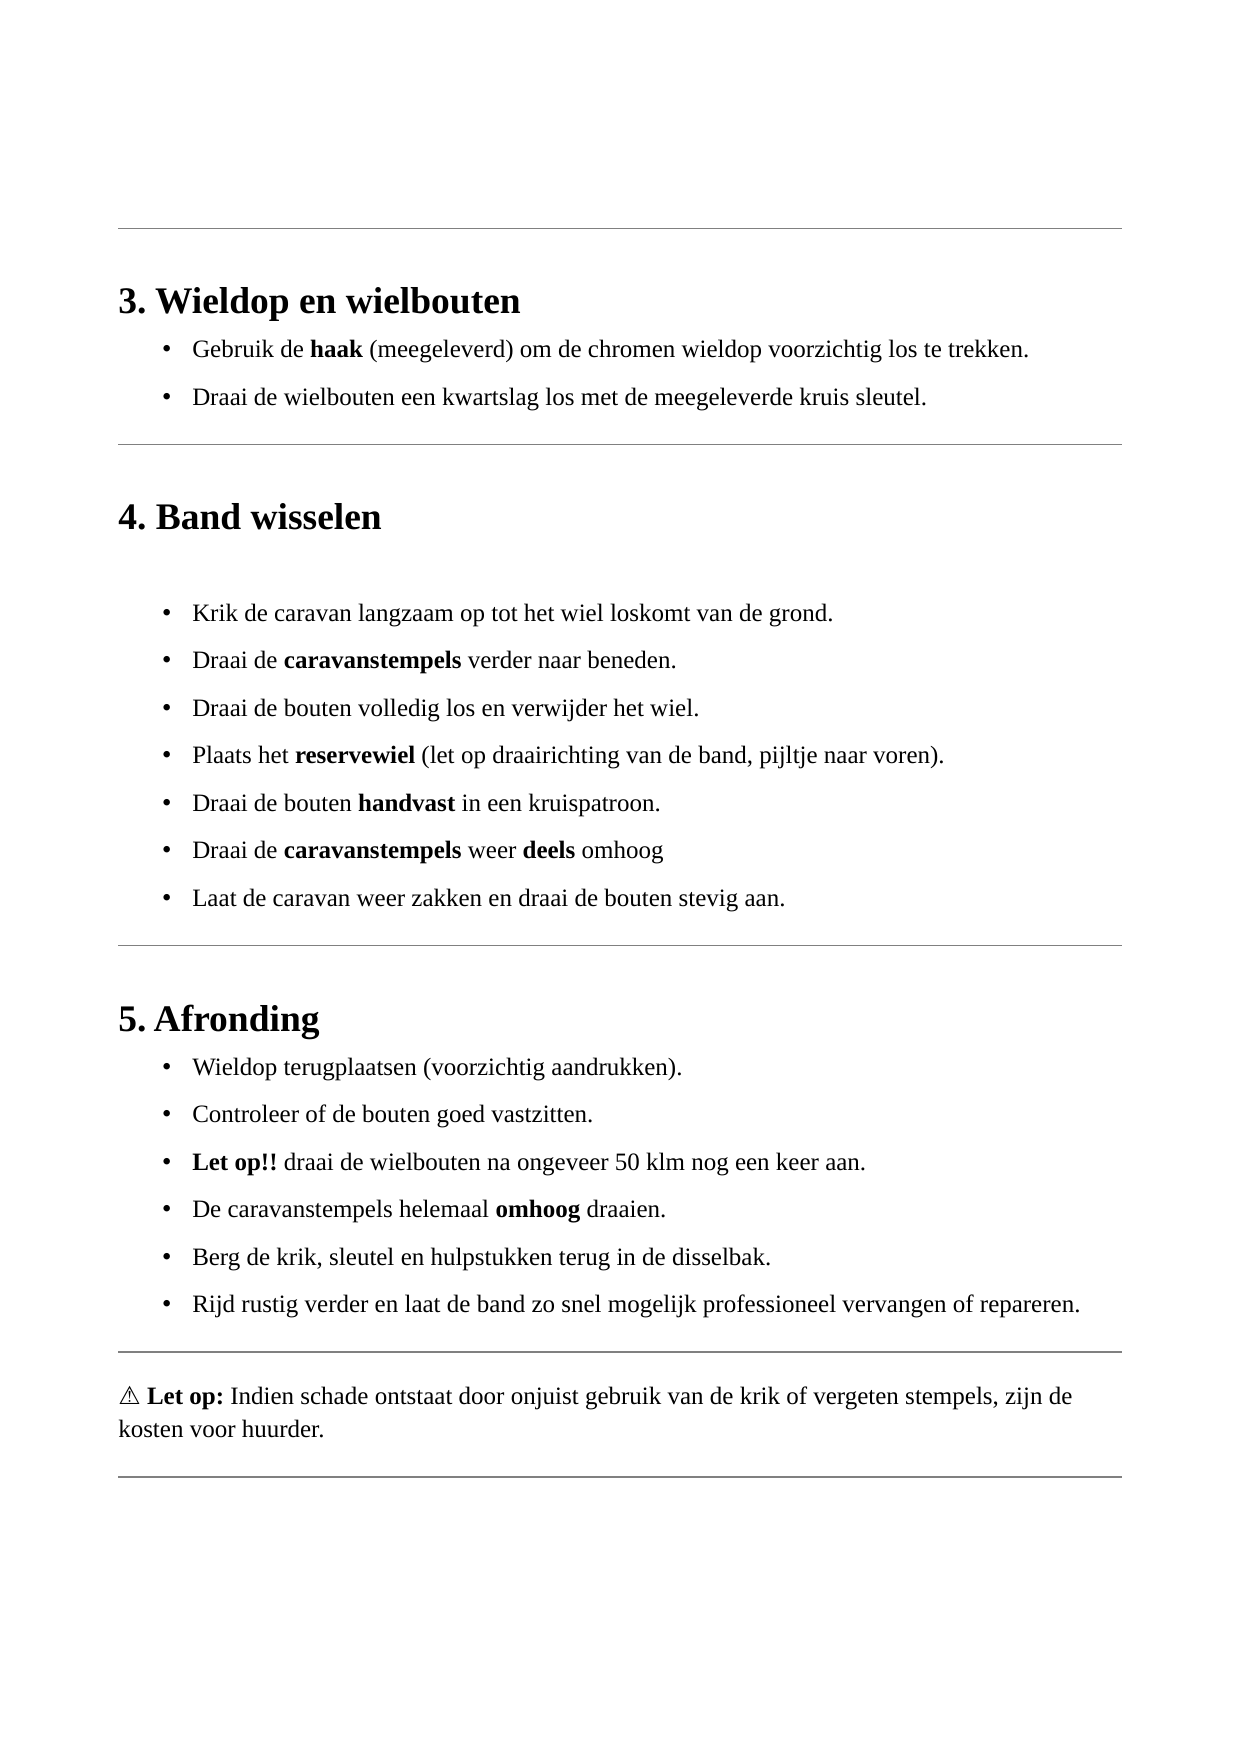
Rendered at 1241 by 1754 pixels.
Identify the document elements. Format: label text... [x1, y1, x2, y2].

subtitle 5. Afronding [118, 996, 1122, 1039]
text ⚠️ Let op: Indien schade ontstaat door onjuist gebruik van de krik of vergeten stempels, zijn de kosten voor huurder. [118, 1381, 1122, 1443]
list De caravanstempels helemaal omhoog draaien. [162, 1194, 1122, 1223]
list Plaats het reservewiel (let op draairichting van de band, pijltje naar voren). [162, 740, 1122, 769]
subtitle 3. Wieldop en wielbouten [118, 278, 1122, 322]
list Draai de wielbouten een kwartslag los met de meegeleverde kruis sleutel. [162, 382, 1122, 410]
list Controleer of de bouten goed vastzitten. [162, 1099, 1122, 1128]
list Wieldop terugplaatsen (voorzichtig aandrukken). [162, 1052, 1122, 1080]
list Laat de caravan weer zakken en draai de bouten stevig aan. [162, 883, 1122, 912]
list Draai de caravanstempels verder naar beneden. [162, 645, 1122, 674]
list Draai de caravanstempels weer deels omhoog [162, 836, 1122, 864]
list Berg de krik, sleutel en hulpstukken terug in de disselbak. [162, 1242, 1122, 1271]
list Draai de bouten volledig los en verwijder het wiel. [162, 693, 1122, 722]
list Rijd rustig verder en laat de band zo snel mogelijk professioneel vervangen of repareren. [162, 1289, 1122, 1318]
list Let op!! draai de wielbouten na ongeveer 50 klm nog een keer aan. [162, 1147, 1122, 1176]
subtitle 4. Band wisselen [118, 494, 1122, 537]
list Draai de bouten handvast in een kruispatroon. [162, 788, 1122, 817]
list Krik de caravan langzaam op tot het wiel loskomt van de grond. [162, 598, 1122, 626]
list Gebruik de haak (meegeleverd) om de chromen wieldop voorzichtig los te trekken. [162, 334, 1122, 363]
